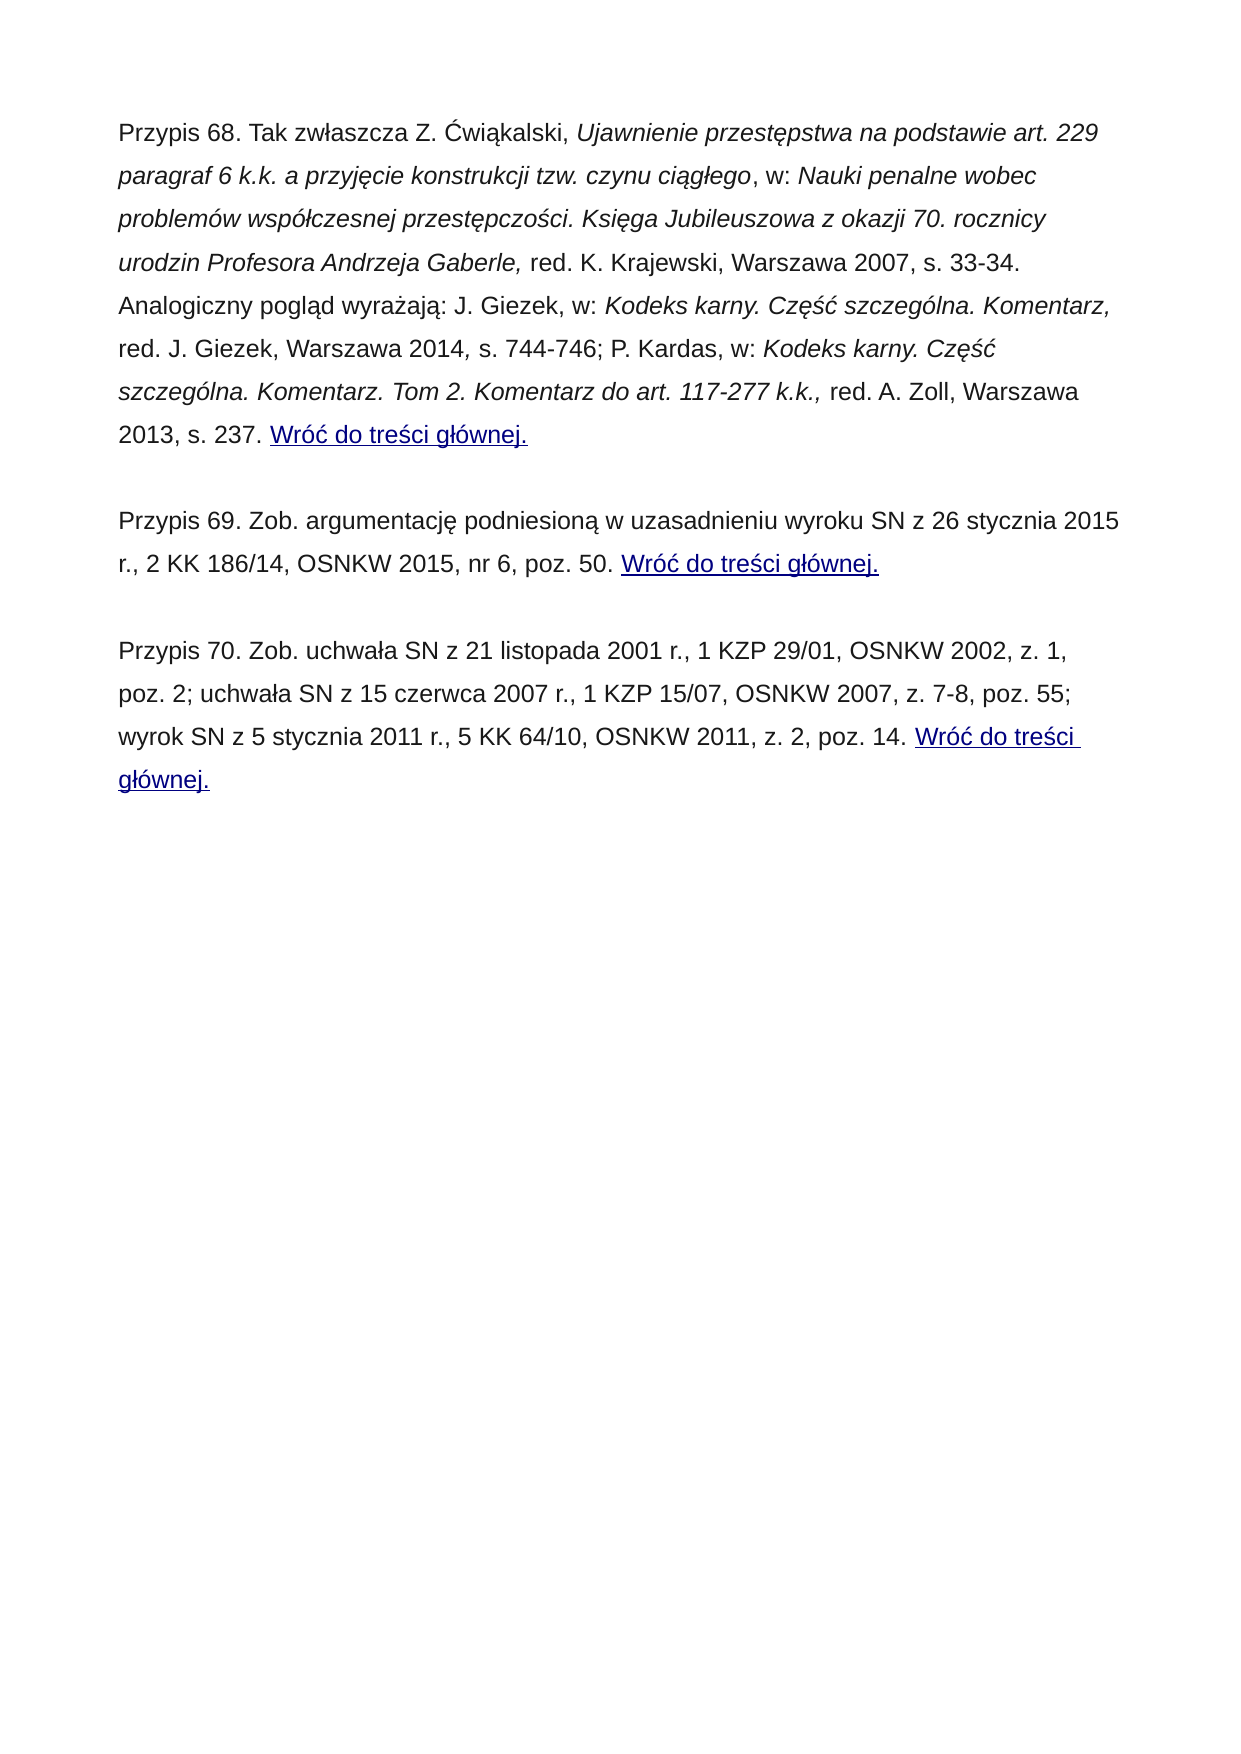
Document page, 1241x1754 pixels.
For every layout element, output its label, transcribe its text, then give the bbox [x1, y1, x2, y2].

text Przypis 69. Zob. argumentację podniesioną w uzasadnieniu wyroku SN z 26 stycznia 2015 r., 2 KK 186/14, OSNKW 2015, nr 6, poz. 50. Wróć do treści głównej. [118, 506, 1122, 578]
text Przypis 68. Tak zwłaszcza Z. Ćwiąkalski, Ujawnienie przestępstwa na podstawie art. 229 paragraf 6 k.k. a przyjęcie konstrukcji tzw. czynu ciągłego, w: Nauki penalne wobec problemów współczesnej przestępczości. Księga Jubileuszowa z okazji 70. rocznicy urodzin Profesora Andrzeja Gaberle, red. K. Krajewski, Warszawa 2007, s. 33-34. Analogiczny pogląd wyrażają: J. Giezek, w: Kodeks karny. Część szczególna. Komentarz, red. J. Giezek, Warszawa 2014, s. 744-746; P. Kardas, w: Kodeks karny. Część szczególna. Komentarz. Tom 2. Komentarz do art. 117-277 k.k., red. A. Zoll, Warszawa 2013, s. 237. Wróć do treści głównej. [118, 118, 1122, 449]
text Przypis 70. Zob. uchwała SN z 21 listopada 2001 r., 1 KZP 29/01, OSNKW 2002, z. 1, poz. 2; uchwała SN z 15 czerwca 2007 r., 1 KZP 15/07, OSNKW 2007, z. 7-8, poz. 55; wyrok SN z 5 stycznia 2011 r., 5 KK 64/10, OSNKW 2011, z. 2, poz. 14. Wróć do treści głównej. [118, 636, 1122, 794]
